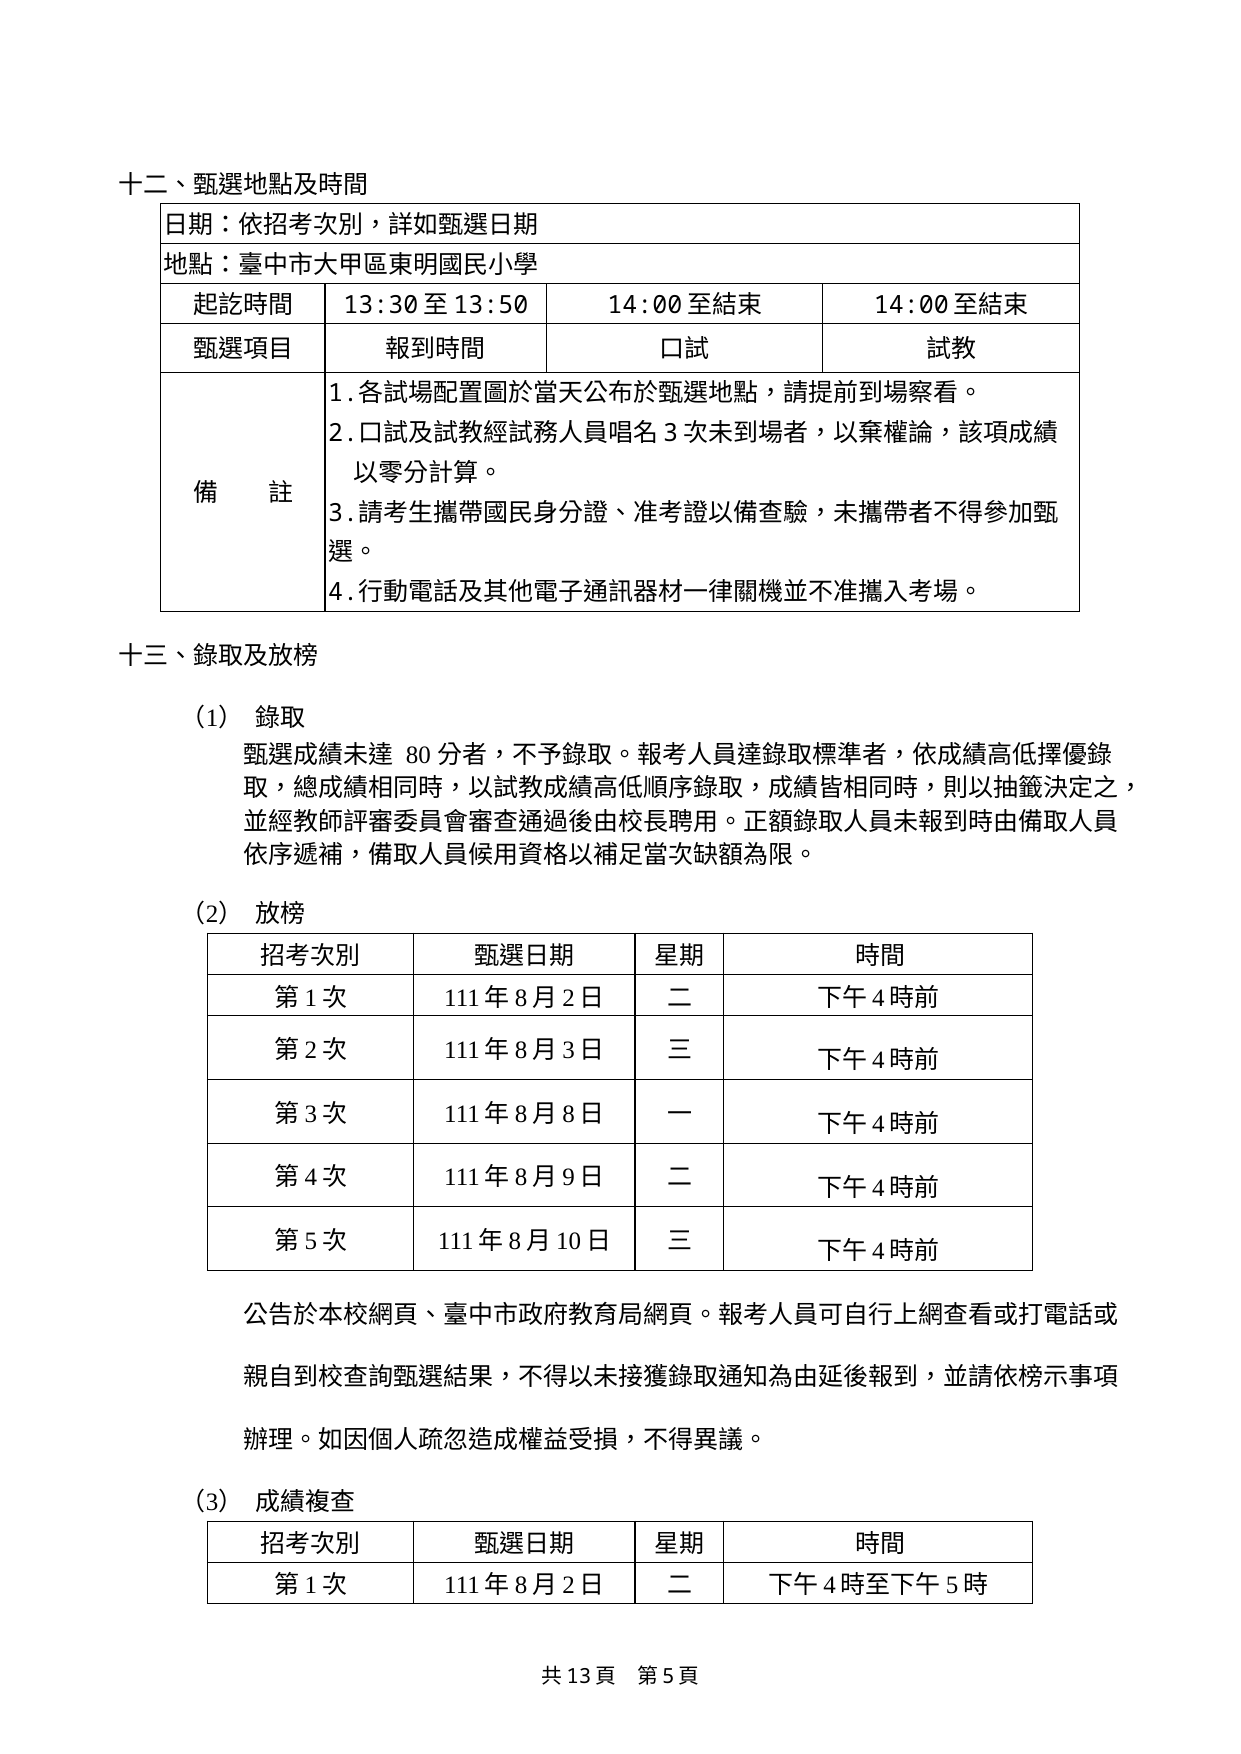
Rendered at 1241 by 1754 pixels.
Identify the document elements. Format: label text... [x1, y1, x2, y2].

table_header 甄選日期 [414, 934, 634, 974]
table_cell 下午4時前 [724, 1080, 1032, 1142]
table_header 時間 [724, 934, 1032, 974]
table_cell 14:00至結束 [547, 284, 822, 323]
table_cell 備 註 [161, 373, 324, 611]
text 公告於本校網頁、臺中市政府教育局網頁。報考人員可自行上網查看或打電話或親自到校查詢甄選結果，不得以未接獲錄取通知為由延後報到，並請依榜示事項辦理。如因個人疏忽造成權益受損，不得異議。 [243, 1271, 1122, 1458]
table_cell 第3次 [208, 1080, 413, 1142]
table_cell 第5次 [208, 1207, 413, 1269]
table_cell 下午4時前 [724, 1144, 1032, 1206]
table_cell 三 [636, 1016, 723, 1079]
table_header 星期 [636, 1522, 723, 1562]
table_header 招考次別 [208, 1522, 413, 1562]
text 十二、甄選地點及時間 [118, 141, 1122, 203]
table_cell 地點：臺中市大甲區東明國民小學 [161, 244, 1079, 283]
table_header 星期 [636, 934, 723, 974]
table_cell 二 [636, 975, 723, 1015]
table_cell 14:00至結束 [823, 284, 1079, 323]
table_cell 13:30至13:50 [326, 284, 546, 323]
text 十三、錄取及放榜 [118, 612, 1122, 674]
table_cell 下午4時前 [724, 975, 1032, 1015]
table_cell 第2次 [208, 1016, 413, 1079]
table_cell 111年8月9日 [414, 1144, 634, 1206]
table_header 甄選日期 [414, 1522, 634, 1562]
table_cell 試教 [823, 324, 1079, 372]
table_cell 111年8月8日 [414, 1080, 634, 1142]
table_cell 甄選項目 [161, 324, 324, 372]
table_cell 111年8月10日 [414, 1207, 634, 1269]
table_cell 第4次 [208, 1144, 413, 1206]
table_cell 1.各試場配置圖於當天公布於甄選地點，請提前到場察看。 2.口試及試教經試務人員唱名3次未到場者，以棄權論，該項成績以零分計算。 3.請考生攜帶國民身分證、准考證以備查驗，未攜帶者不得參加甄選。 4.行動電話及其他電子通訊器材一律關機並不准攜入考場。 [326, 373, 1079, 611]
table_cell 下午4時前 [724, 1207, 1032, 1269]
table_cell 二 [636, 1144, 723, 1206]
table_cell 二 [636, 1563, 723, 1603]
table_header 招考次別 [208, 934, 413, 974]
text 甄選成績未達 80 分者，不予錄取。報考人員達錄取標準者，依成績高低擇優錄取，總成績相同時，以試教成績高低順序錄取，成績皆相同時，則以抽籤決定之，並經教師評審委員會審查通過後由校長聘用。正額錄取人員未報到時由備取人員依序遞補，備取人員候用資格以補足當次缺額為限。 [243, 737, 1122, 870]
table_header 時間 [724, 1522, 1032, 1562]
table_cell 第1次 [208, 975, 413, 1015]
table_cell 111年8月2日 [414, 1563, 634, 1603]
list 放榜 [181, 870, 1122, 933]
table_cell 下午4時至下午5時 [724, 1563, 1032, 1603]
list 錄取 [181, 674, 1122, 737]
table_cell 口試 [547, 324, 822, 372]
table_header 日期：依招考次別，詳如甄選日期 [161, 204, 1079, 243]
table_cell 起訖時間 [161, 284, 324, 323]
table_cell 第1次 [208, 1563, 413, 1603]
table_cell 三 [636, 1207, 723, 1269]
table_cell 111年8月3日 [414, 1016, 634, 1079]
table_cell 報到時間 [326, 324, 546, 372]
list 成績複查 [181, 1458, 1122, 1521]
table_cell 111年8月2日 [414, 975, 634, 1015]
table_cell 下午4時前 [724, 1016, 1032, 1079]
table_cell 一 [636, 1080, 723, 1142]
